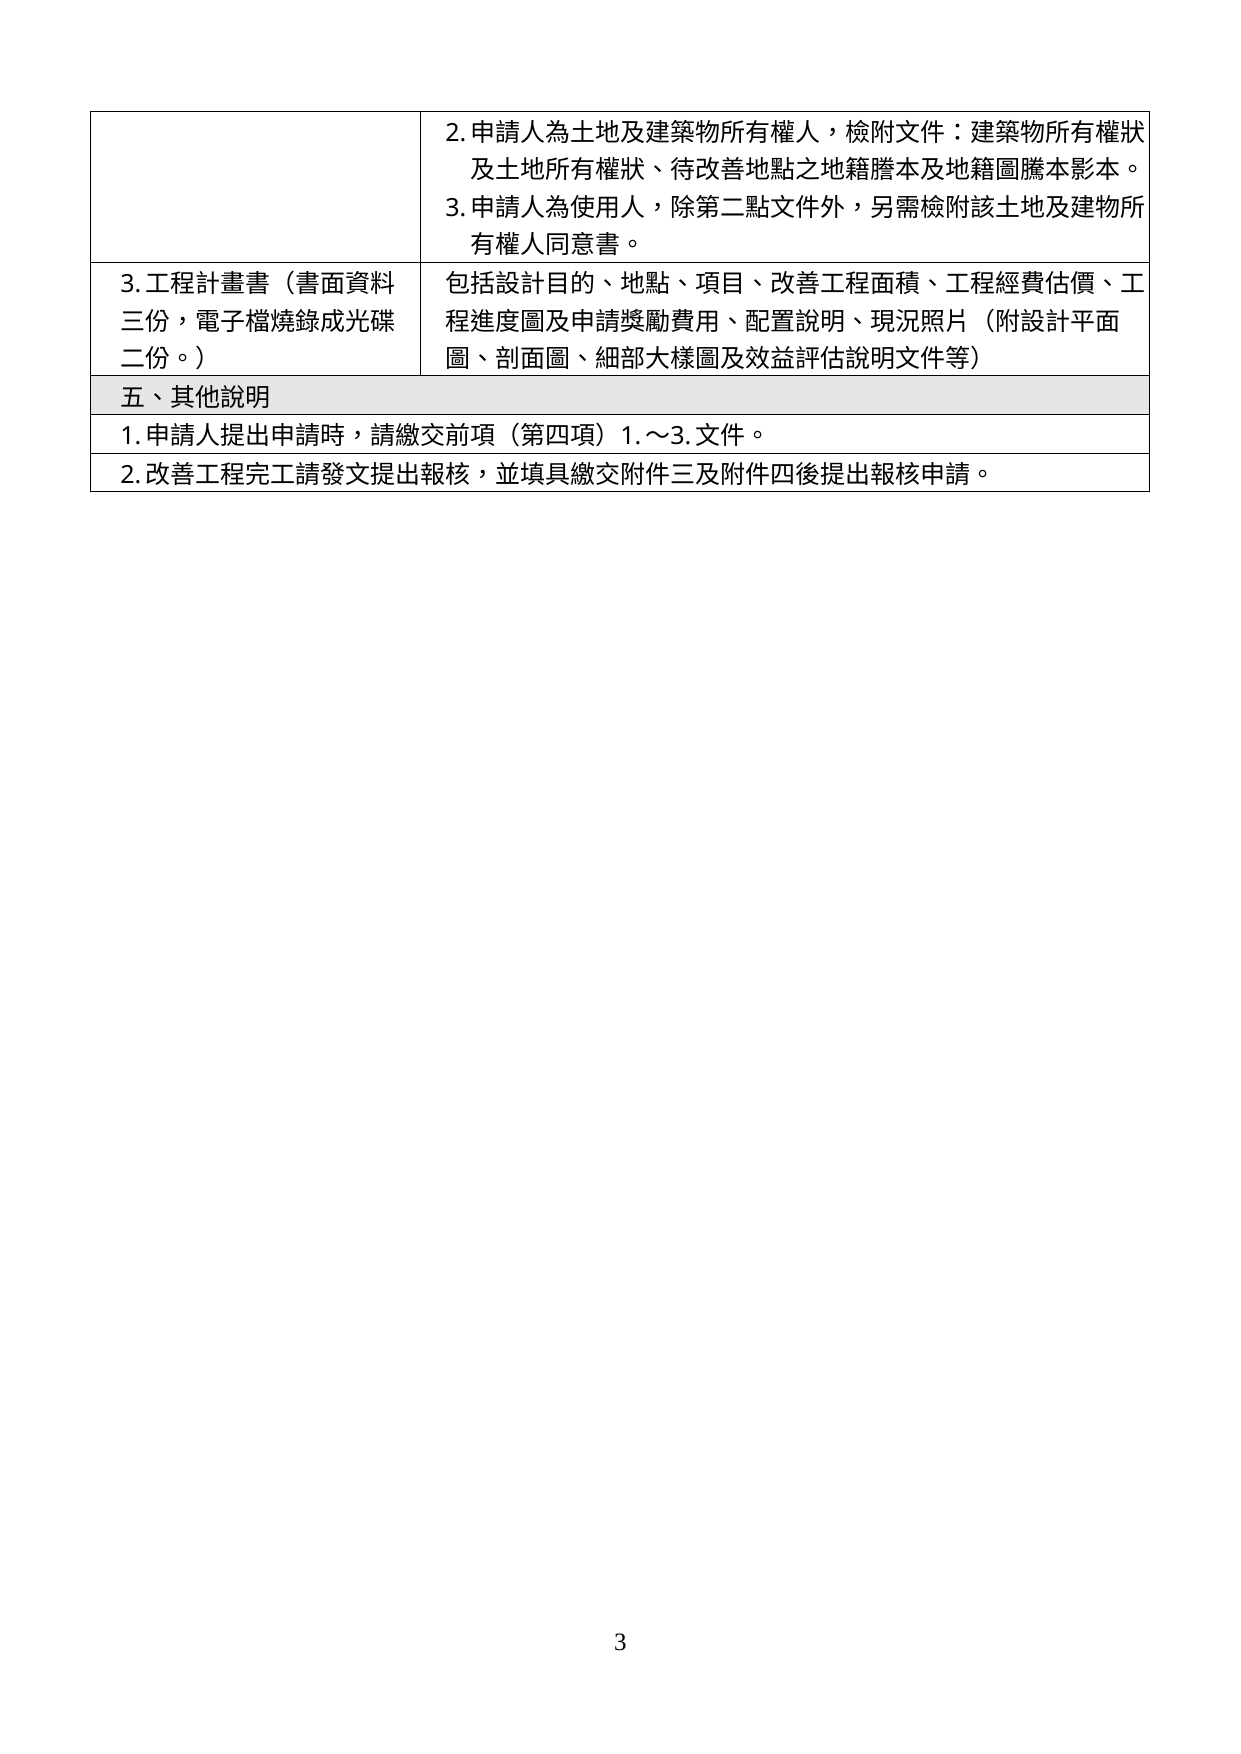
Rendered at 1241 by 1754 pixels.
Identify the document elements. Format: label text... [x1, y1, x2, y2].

table_cell 1.申請人提出申請時，請繳交前項（第四項）1.～3.文件。 [91, 415, 1149, 452]
table_cell [91, 112, 420, 262]
table_cell 包括設計目的、地點、項目、改善工程面積、工程經費估價、工程進度圖及申請獎勵費用、配置說明、現況照片（附設計平面圖、剖面圖、細部大樣圖及效益評估說明文件等） [421, 263, 1149, 375]
table_cell 五、其他說明 [91, 376, 1149, 414]
table_cell 2.改善工程完工請發文提出報核，並填具繳交附件三及附件四後提出報核申請。 [91, 454, 1149, 491]
table_cell 2.申請人為土地及建築物所有權人，檢附文件：建築物所有權狀及土地所有權狀、待改善地點之地籍謄本及地籍圖騰本影本。 3.申請人為使用人，除第二點文件外，另需檢附該土地及建物所有權人同意書。 [421, 112, 1149, 262]
table_cell 3.工程計畫書（書面資料三份，電子檔燒錄成光碟二份。） [91, 263, 420, 375]
